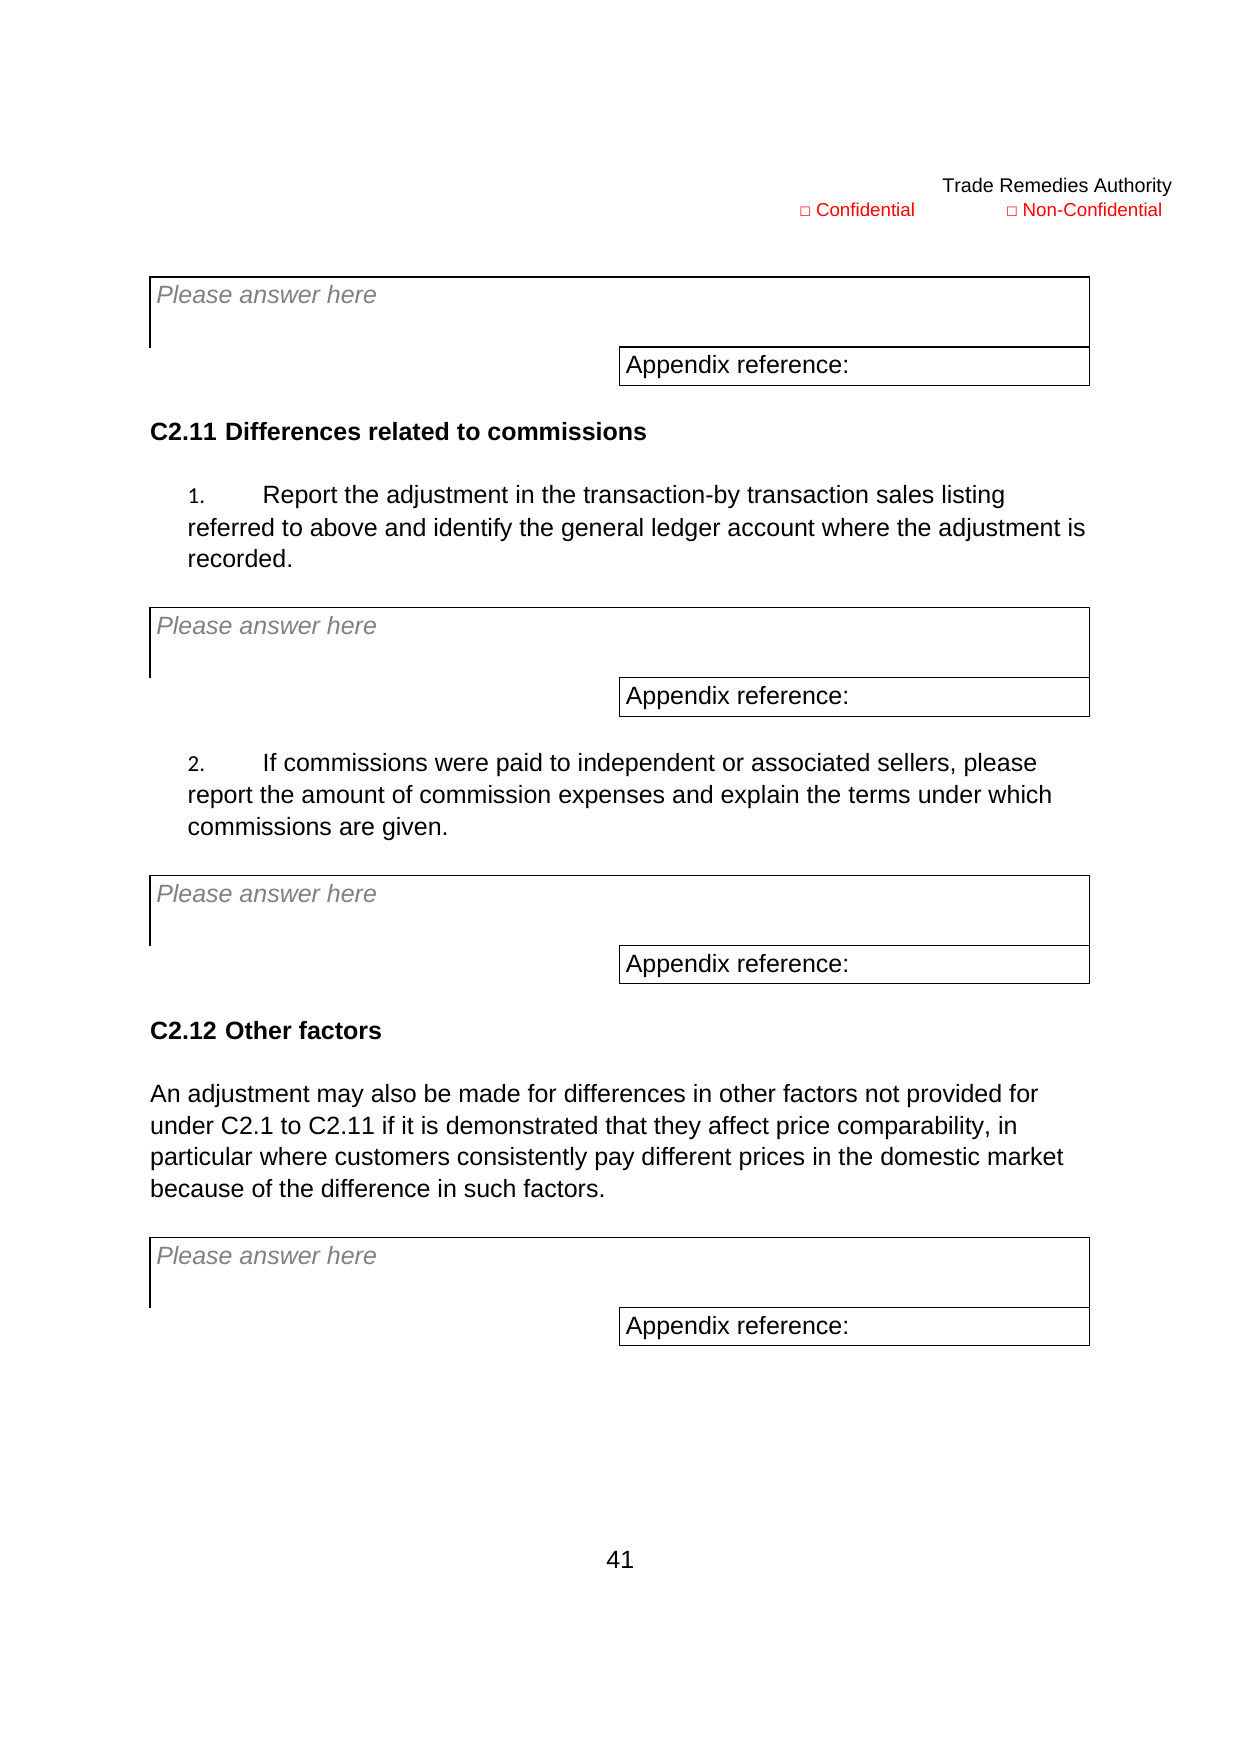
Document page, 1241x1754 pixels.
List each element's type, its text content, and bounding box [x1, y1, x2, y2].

table_cell [150, 946, 619, 983]
table_header Please answer here [151, 1238, 1089, 1307]
table_cell [150, 348, 619, 385]
table_cell Appendix reference: [620, 348, 1089, 385]
text An adjustment may also be made for differences in other factors not provided for under C2.1 to C2.11 if it is demonstrated that they affect price comparability, in particular where customers consistently pay different prices in the domestic market because of the difference in such factors. [150, 1079, 1090, 1202]
table_header Please answer here [151, 608, 1089, 677]
list If commissions were paid to independent or associated sellers, please report the amount of commission expenses and explain the terms under which commissions are given. [187, 748, 1090, 841]
subtitle C2.12 Other factors [150, 1016, 1090, 1045]
subtitle C2.11 Differences related to commissions [150, 417, 1090, 446]
table_cell Appendix reference: [620, 678, 1089, 716]
list Report the adjustment in the transaction-by transaction sales listing referred to above and identify the general ledger account where the adjustment is recorded. [187, 481, 1090, 573]
table_cell [150, 678, 619, 716]
table_cell [150, 1308, 619, 1345]
table_header Please answer here [151, 278, 1089, 346]
table_cell Appendix reference: [620, 1308, 1089, 1345]
table_header Please answer here [151, 876, 1089, 945]
table_cell Appendix reference: [620, 946, 1089, 983]
